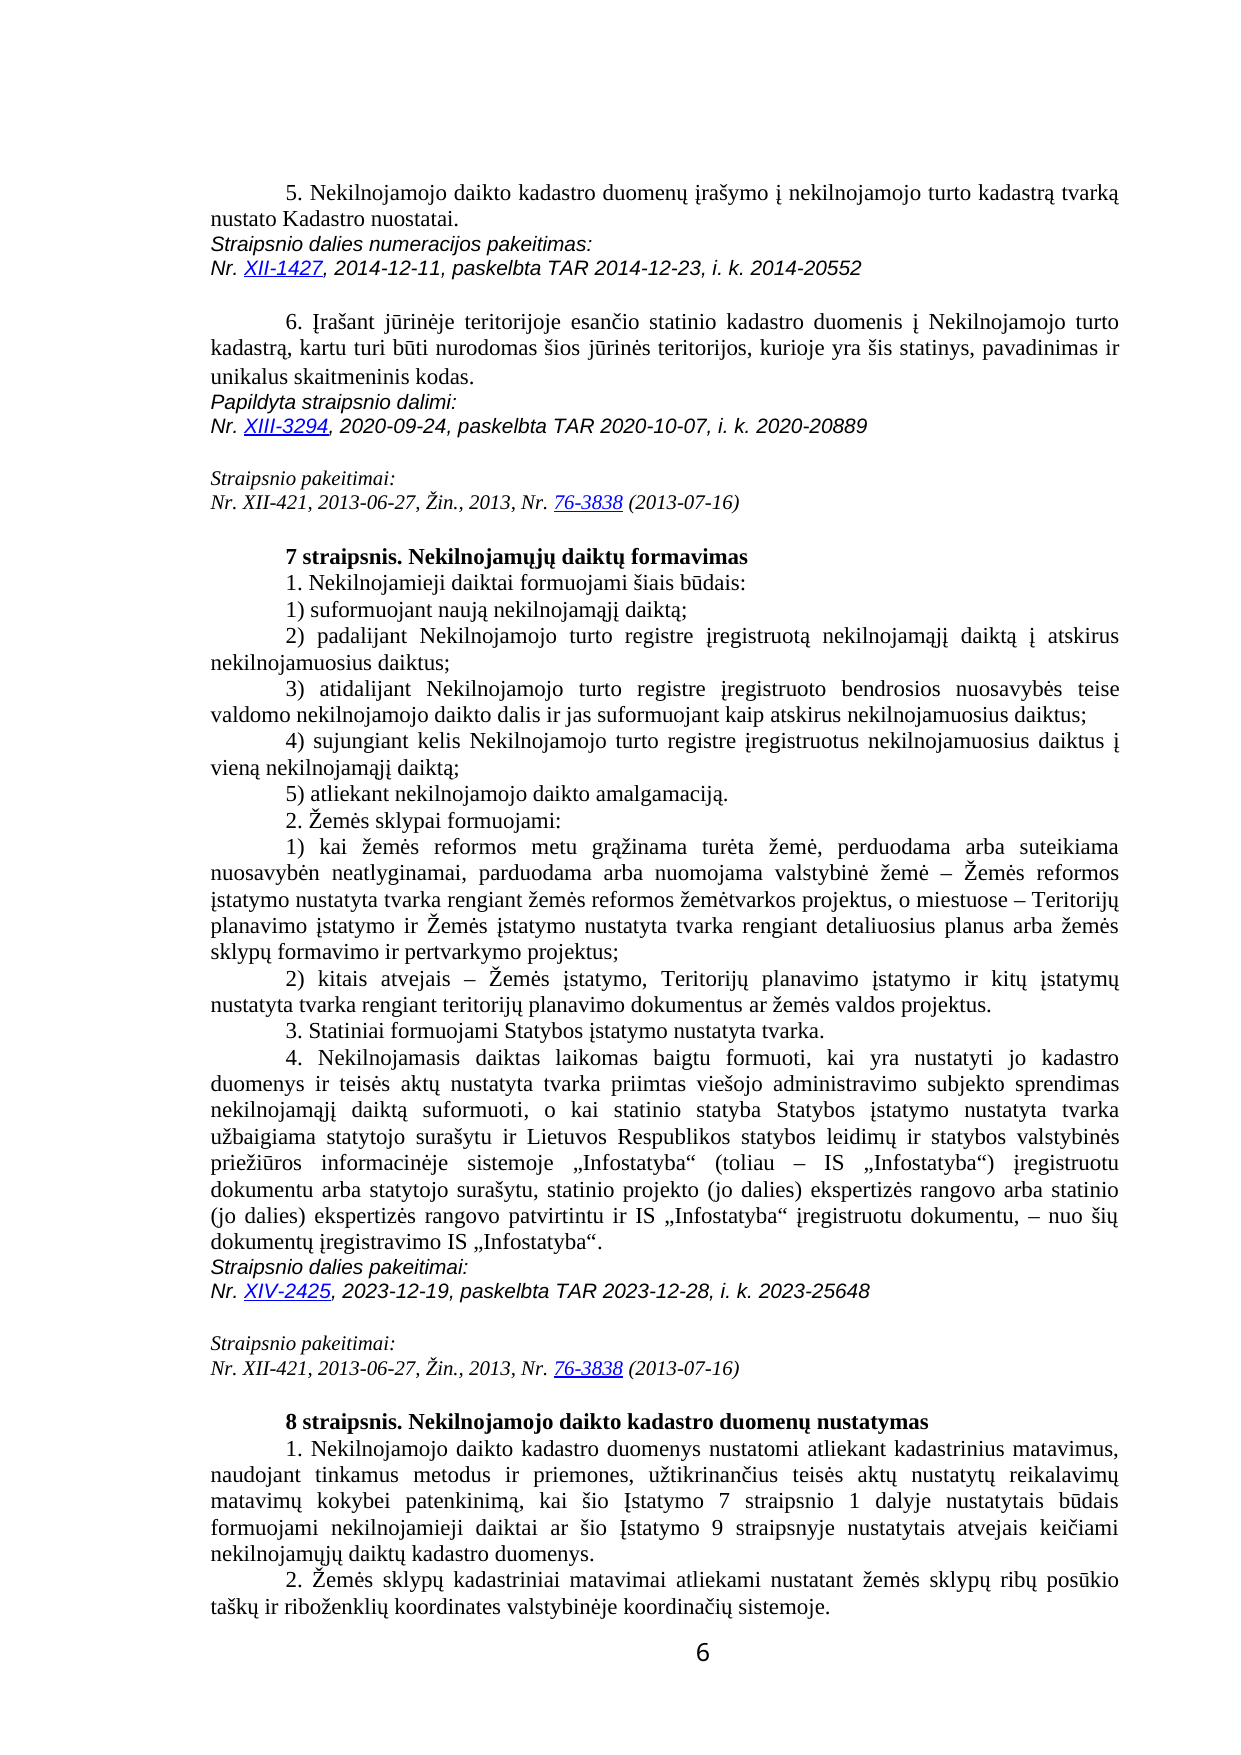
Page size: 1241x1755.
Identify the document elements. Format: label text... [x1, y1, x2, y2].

text Papildyta straipsnio dalimi: [210, 389, 1120, 413]
text 3. Statiniai formuojami Statybos įstatymo nustatyta tvarka. [210, 1017, 1120, 1044]
text 6. Įrašant jūrinėje teritorijoje esančio statinio kadastro duomenis į Nekilnojamojo turto kadastrą, kartu turi būti nurodomas šios jūrinės teritorijos, kurioje yra šis statinys, pavadinimas ir unikalus skaitmeninis kodas. [210, 308, 1120, 389]
text Nr. XIV-2425, 2023-12-19, paskelbta TAR 2023-12-28, i. k. 2023-25648 [210, 1279, 1120, 1303]
text 2) kitais atvejais – Žemės įstatymo, Teritorijų planavimo įstatymo ir kitų įstatymų nustatyta tvarka rengiant teritorijų planavimo dokumentus ar žemės valdos projektus. [210, 965, 1120, 1017]
text 1) suformuojant naują nekilnojamąjį daiktą; [210, 596, 1120, 622]
text 4) sujungiant kelis Nekilnojamojo turto registre įregistruotus nekilnojamuosius daiktus į vieną nekilnojamąjį daiktą; [210, 728, 1120, 780]
text Straipsnio dalies numeracijos pakeitimas: [210, 231, 1120, 255]
text 5. Nekilnojamojo daikto kadastro duomenų įrašymo į nekilnojamojo turto kadastrą tvarką nustato Kadastro nuostatai. [210, 179, 1120, 231]
text 1. Nekilnojamojo daikto kadastro duomenys nustatomi atliekant kadastrinius matavimus, naudojant tinkamus metodus ir priemones, užtikrinančius teisės aktų nustatytų reikalavimų matavimų kokybei patenkinimą, kai šio Įstatymo 7 straipsnio 1 dalyje nustatytais būdais formuojami nekilnojamieji daiktai ar šio Įstatymo 9 straipsnyje nustatytais atvejais keičiami nekilnojamųjų daiktų kadastro duomenys. [210, 1434, 1120, 1566]
text 2. Žemės sklypai formuojami: [210, 807, 1120, 833]
text 5) atliekant nekilnojamojo daikto amalgamaciją. [210, 780, 1120, 807]
text 8 straipsnis. Nekilnojamojo daikto kadastro duomenų nustatymas [210, 1408, 1120, 1434]
text 4. Nekilnojamasis daiktas laikomas baigtu formuoti, kai yra nustatyti jo kadastro duomenys ir teisės aktų nustatyta tvarka priimtas viešojo administravimo subjekto sprendimas nekilnojamąjį daiktą suformuoti, o kai statinio statyba Statybos įstatymo nustatyta tvarka užbaigiama statytojo surašytu ir Lietuvos Respublikos statybos leidimų ir statybos valstybinės priežiūros informacinėje sistemoje „Infostatyba“ (toliau – IS „Infostatyba“) įregistruotu dokumentu arba statytojo surašytu, statinio projekto (jo dalies) ekspertizės rangovo arba statinio (jo dalies) ekspertizės rangovo patvirtintu ir IS „Infostatyba“ įregistruotu dokumentu, – nuo šių dokumentų įregistravimo IS „Infostatyba“. [210, 1044, 1120, 1255]
text 1) kai žemės reformos metu grąžinama turėta žemė, perduodama arba suteikiama nuosavybėn neatlyginamai, parduodama arba nuomojama valstybinė žemė – Žemės reformos įstatymo nustatyta tvarka rengiant žemės reformos žemėtvarkos projektus, o miestuose – Teritorijų planavimo įstatymo ir Žemės įstatymo nustatyta tvarka rengiant detaliuosius planus arba žemės sklypų formavimo ir pertvarkymo projektus; [210, 833, 1120, 965]
text Straipsnio pakeitimai: [210, 466, 1120, 490]
text 2) padalijant Nekilnojamojo turto registre įregistruotą nekilnojamąjį daiktą į atskirus nekilnojamuosius daiktus; [210, 622, 1120, 675]
text Nr. XII-1427, 2014-12-11, paskelbta TAR 2014-12-23, i. k. 2014-20552 [210, 255, 1120, 279]
text Straipsnio pakeitimai: [210, 1331, 1120, 1355]
text 2. Žemės sklypų kadastriniai matavimai atliekami nustatant žemės sklypų ribų posūkio taškų ir riboženklių koordinates valstybinėje koordinačių sistemoje. [210, 1566, 1120, 1619]
text 3) atidalijant Nekilnojamojo turto registre įregistruoto bendrosios nuosavybės teise valdomo nekilnojamojo daikto dalis ir jas suformuojant kaip atskirus nekilnojamuosius daiktus; [210, 675, 1120, 728]
text Nr. XIII-3294, 2020-09-24, paskelbta TAR 2020-10-07, i. k. 2020-20889 [210, 413, 1120, 437]
text 1. Nekilnojamieji daiktai formuojami šiais būdais: [210, 569, 1120, 596]
text 7 straipsnis. Nekilnojamųjų daiktų formavimas [210, 543, 1120, 569]
text Straipsnio dalies pakeitimai: [210, 1255, 1120, 1279]
text Nr. XII-421, 2013-06-27, Žin., 2013, Nr. 76-3838 (2013-07-16) [210, 490, 1120, 514]
text Nr. XII-421, 2013-06-27, Žin., 2013, Nr. 76-3838 (2013-07-16) [210, 1355, 1120, 1379]
